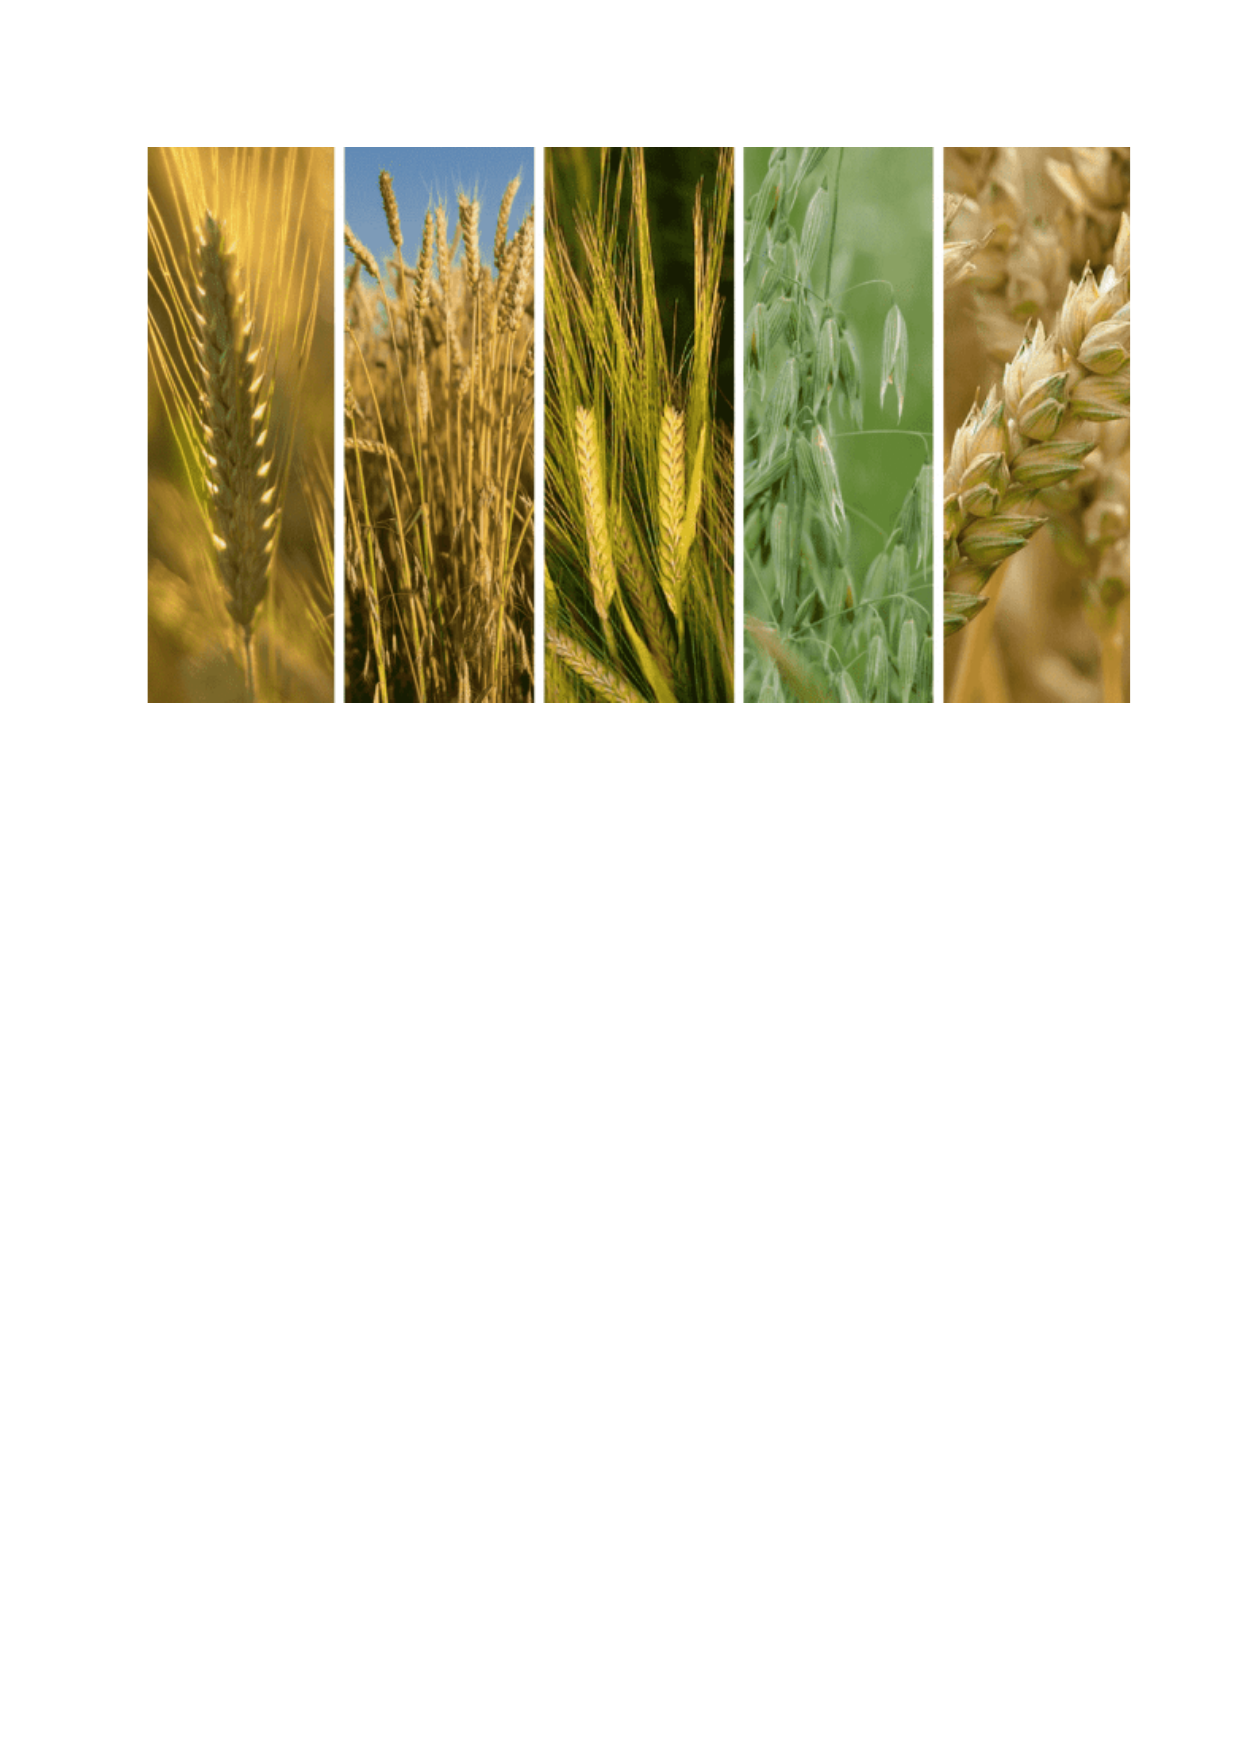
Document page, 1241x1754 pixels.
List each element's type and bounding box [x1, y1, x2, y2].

picture [147, 147, 1131, 703]
